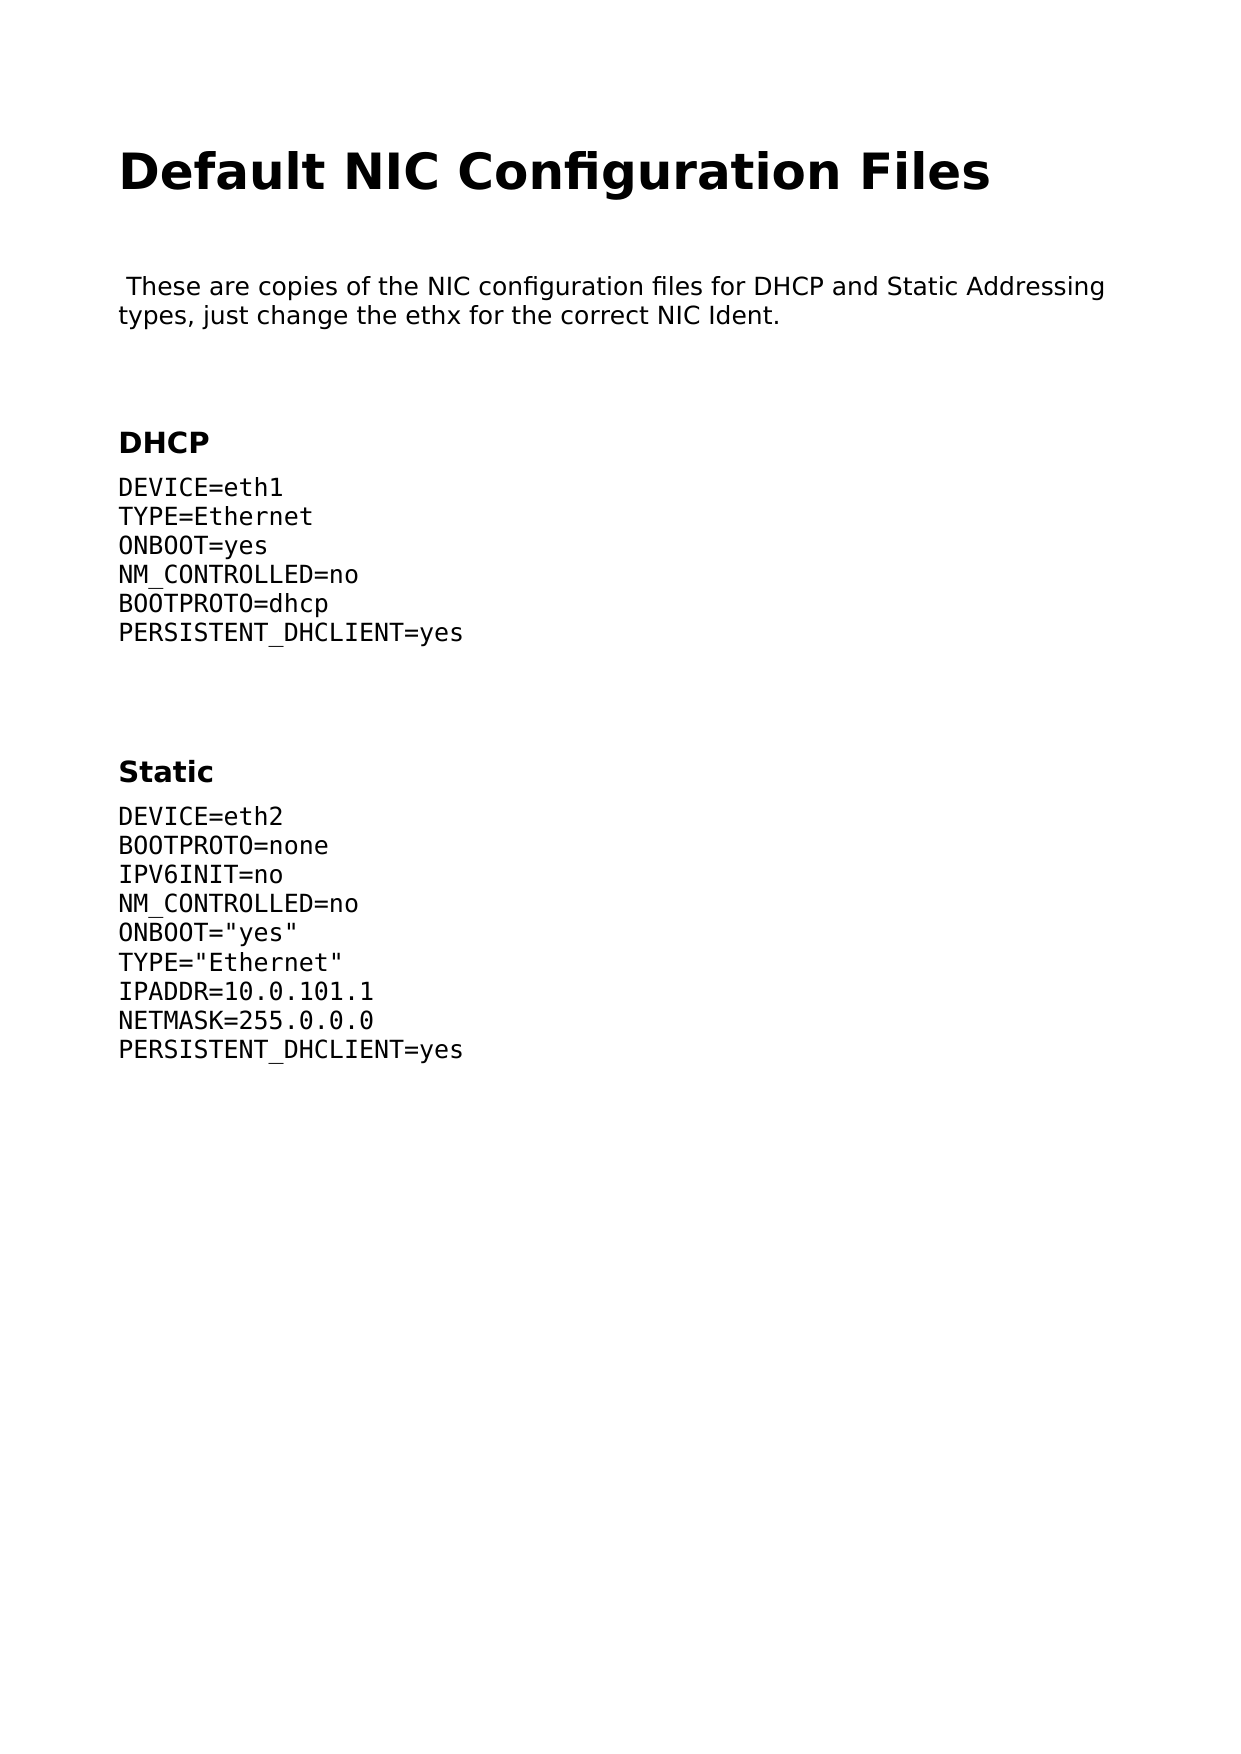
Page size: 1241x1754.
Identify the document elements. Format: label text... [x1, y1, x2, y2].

subtitle DHCP [118, 426, 1122, 460]
text These are copies of the NIC configuration files for DHCP and Static Addressing types, just change the ethx for the correct NIC Ident. [118, 214, 1122, 389]
subtitle Static [118, 755, 1122, 789]
subtitle Default NIC Configuration Files [118, 143, 1122, 201]
text DEVICE=eth1 TYPE=Ethernet ONBOOT=yes NM_CONTROLLED=no BOOTPROTO=dhcp PERSISTENT_DHCLIENT=yes [118, 473, 1122, 648]
text DEVICE=eth2 BOOTPROTO=none IPV6INIT=no NM_CONTROLLED=no ONBOOT="yes" TYPE="Ethernet" IPADDR=10.0.101.1 NETMASK=255.0.0.0 PERSISTENT_DHCLIENT=yes [118, 802, 1122, 1064]
